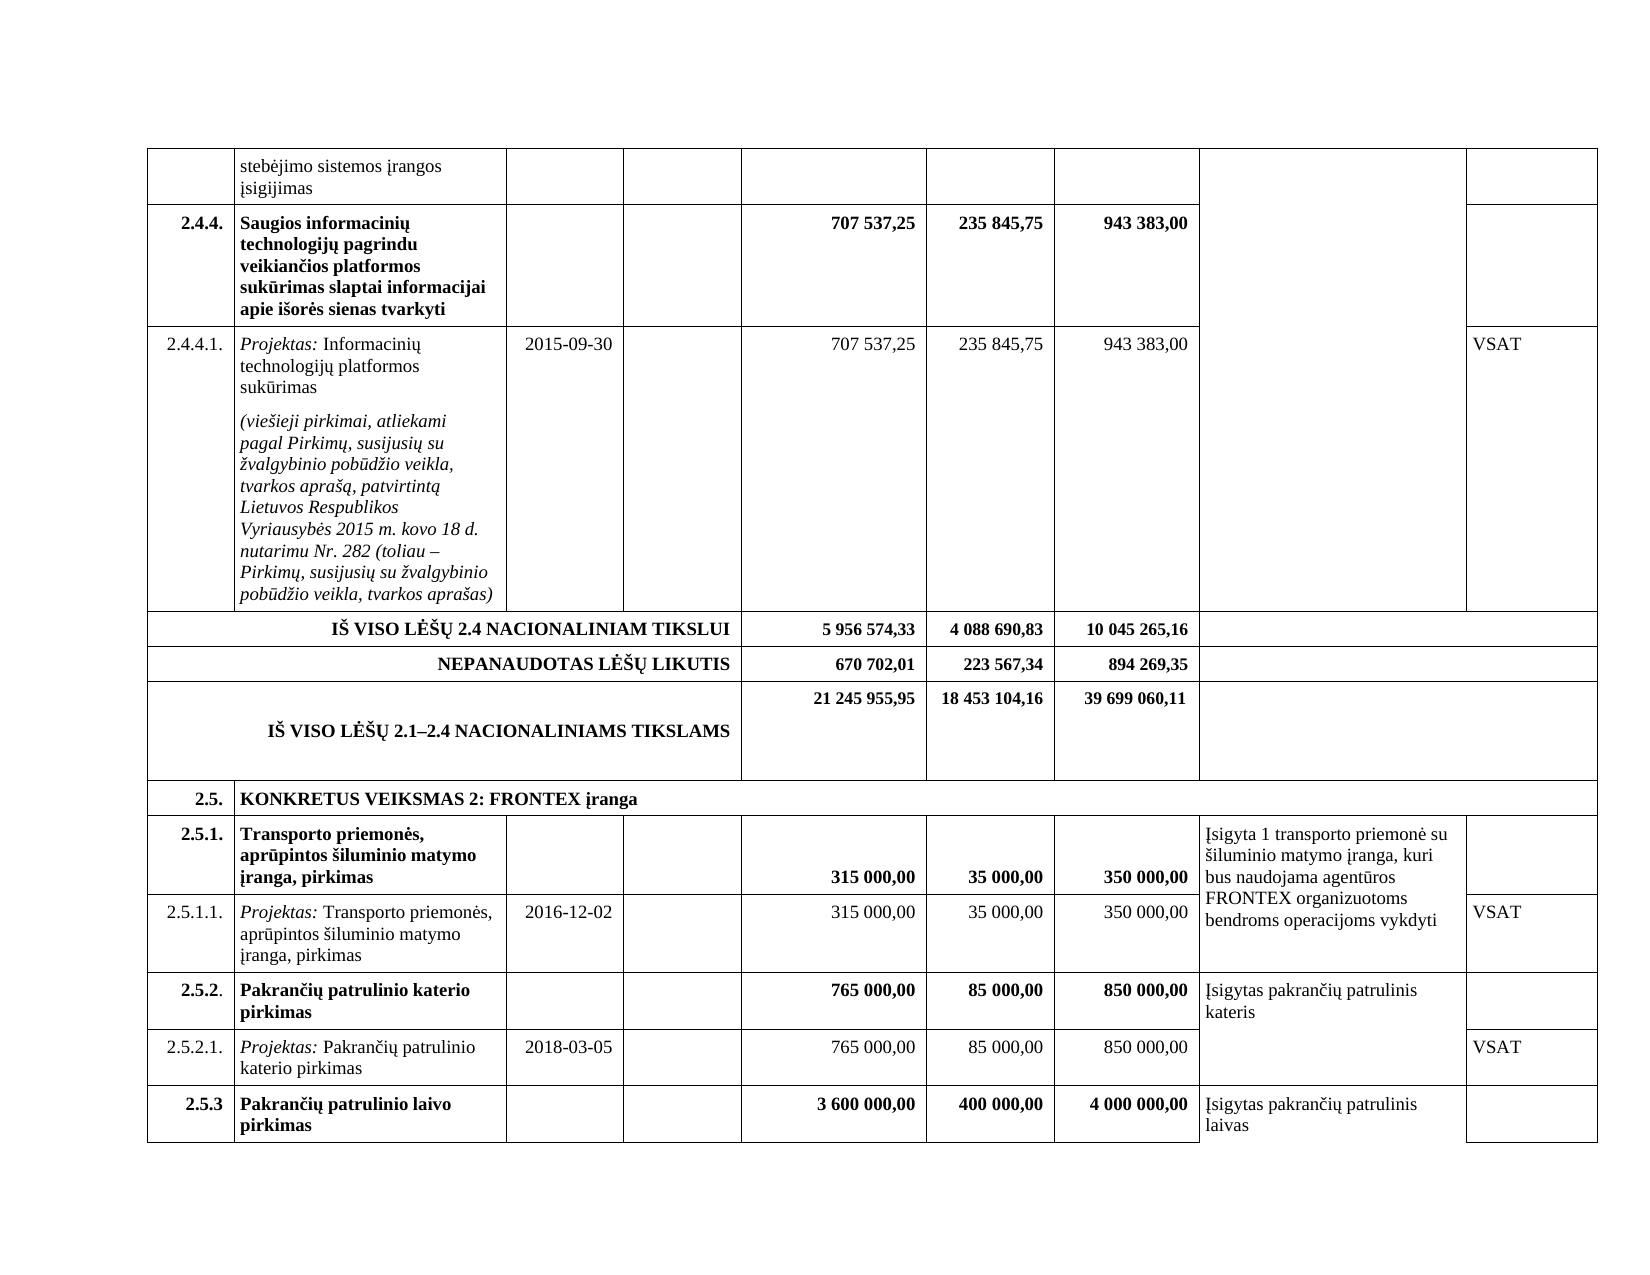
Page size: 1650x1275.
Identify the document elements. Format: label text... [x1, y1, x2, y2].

table_cell [624, 816, 741, 893]
table_cell [624, 895, 741, 972]
table_cell [507, 149, 623, 204]
table_cell [507, 1086, 623, 1142]
table_cell 2.5.1. [148, 816, 234, 893]
table_cell 670 702,01 [742, 647, 926, 681]
table_cell [1200, 149, 1466, 611]
table_cell 85 000,00 [927, 973, 1054, 1028]
table_cell 39 699 060,11 [1055, 682, 1199, 780]
table_cell Saugios informacinių technologijų pagrindu veikiančios platformos sukūrimas slaptai informacijai apie išorės sienas tvarkyti [235, 205, 506, 326]
table_cell 2.5.2.1. [148, 1030, 234, 1085]
table_cell 5 956 574,33 [742, 612, 926, 646]
table_cell 21 245 955,95 [742, 682, 926, 780]
table_cell [1200, 647, 1597, 681]
table_cell Pakrančių patrulinio laivo pirkimas [235, 1086, 506, 1142]
table_cell [624, 1086, 741, 1142]
table_cell VSAT [1467, 327, 1597, 611]
table_cell 2015-09-30 [507, 327, 623, 611]
table_cell [1200, 1029, 1466, 1085]
table_cell 350 000,00 [1055, 895, 1199, 972]
table_cell Transporto priemonės, aprūpintos šiluminio matymo įranga, pirkimas [235, 816, 506, 893]
table_cell [1200, 682, 1597, 780]
table_cell 2016-12-02 [507, 895, 623, 972]
table_cell [507, 205, 623, 326]
table_cell NEPANAUDOTAS LĖŠŲ LIKUTIS [148, 647, 741, 681]
table_cell [1467, 1086, 1597, 1142]
table_cell 3 600 000,00 [742, 1086, 926, 1142]
table_cell 2018-03-05 [507, 1030, 623, 1085]
table_cell [927, 149, 1054, 204]
table_cell Projektas: Pakrančių patrulinio katerio pirkimas [235, 1030, 506, 1085]
table_cell 894 269,35 [1055, 647, 1199, 681]
table_cell Įsigyta 1 transporto priemonė su šiluminio matymo įranga, kuri bus naudojama agentūros FRONTEX organizuotoms bendroms operacijoms vykdyti [1200, 816, 1466, 972]
table_cell [1467, 816, 1597, 893]
table_cell 765 000,00 [742, 973, 926, 1028]
table_cell 943 383,00 [1055, 205, 1199, 326]
table_cell 765 000,00 [742, 1030, 926, 1085]
table_cell KONKRETUS VEIKSMAS 2: FRONTEX įranga [235, 781, 1597, 815]
table_cell [742, 149, 926, 204]
table_cell 223 567,34 [927, 647, 1054, 681]
table_cell 18 453 104,16 [927, 682, 1054, 780]
table_cell 85 000,00 [927, 1030, 1054, 1085]
table_cell 850 000,00 [1055, 1030, 1199, 1085]
table_cell [148, 149, 234, 204]
table_cell [1200, 612, 1597, 646]
table_cell 2.5. [148, 781, 234, 815]
table_cell Pakrančių patrulinio katerio pirkimas [235, 973, 506, 1028]
table_cell 707 537,25 [742, 205, 926, 326]
table_cell IŠ VISO LĖŠŲ 2.1–2.4 NACIONALINIAMS TIKSLAMS [148, 682, 741, 780]
table_cell Projektas: Informacinių technologijų platformos sukūrimas (viešieji pirkimai, atliekami pagal Pirkimų, susijusių su žvalgybinio pobūdžio veikla, tvarkos aprašą, patvirtintą Lietuvos Respublikos Vyriausybės 2015 m. kovo 18 d. nutarimu Nr. 282 (toliau – Pirkimų, susijusių su žvalgybinio pobūdžio veikla, tvarkos aprašas) [235, 327, 506, 611]
table_cell [507, 973, 623, 1028]
table_cell IŠ VISO LĖŠŲ 2.4 NACIONALINIAM TIKSLUI [148, 612, 741, 646]
table_cell 2.4.4. [148, 205, 234, 326]
table_cell 10 045 265,16 [1055, 612, 1199, 646]
table_cell 4 088 690,83 [927, 612, 1054, 646]
table_cell 315 000,00 [742, 816, 926, 893]
table_cell 315 000,00 [742, 895, 926, 972]
table_cell 2.4.4.1. [148, 327, 234, 611]
table_cell 350 000,00 [1055, 816, 1199, 893]
table_cell 35 000,00 [927, 816, 1054, 893]
table_cell 850 000,00 [1055, 973, 1199, 1028]
table_cell Projektas: Transporto priemonės, aprūpintos šiluminio matymo įranga, pirkimas [235, 895, 506, 972]
table_cell [624, 973, 741, 1028]
table_cell [624, 327, 741, 611]
table_cell [624, 149, 741, 204]
table_cell 35 000,00 [927, 895, 1054, 972]
table_cell [1055, 149, 1199, 204]
table_cell 2.5.3 [148, 1086, 234, 1142]
table_cell 2.5.2. [148, 973, 234, 1028]
table_cell 235 845,75 [927, 327, 1054, 611]
table_cell 943 383,00 [1055, 327, 1199, 611]
table_cell [624, 1030, 741, 1085]
table_cell [1467, 149, 1597, 204]
table_cell 235 845,75 [927, 205, 1054, 326]
table_cell [1467, 973, 1597, 1028]
table_cell stebėjimo sistemos įrangos įsigijimas [235, 149, 506, 204]
table_cell 4 000 000,00 [1055, 1086, 1199, 1142]
table_cell [507, 816, 623, 893]
table_cell [624, 205, 741, 326]
table_cell 707 537,25 [742, 327, 926, 611]
table_cell 2.5.1.1. [148, 895, 234, 972]
table_cell [1467, 205, 1597, 326]
table_cell Įsigytas pakrančių patrulinis laivas [1200, 1086, 1466, 1142]
table_cell VSAT [1467, 1030, 1597, 1085]
table_cell 400 000,00 [927, 1086, 1054, 1142]
table_cell VSAT [1467, 895, 1597, 972]
table_cell Įsigytas pakrančių patrulinis kateris [1200, 973, 1466, 1028]
